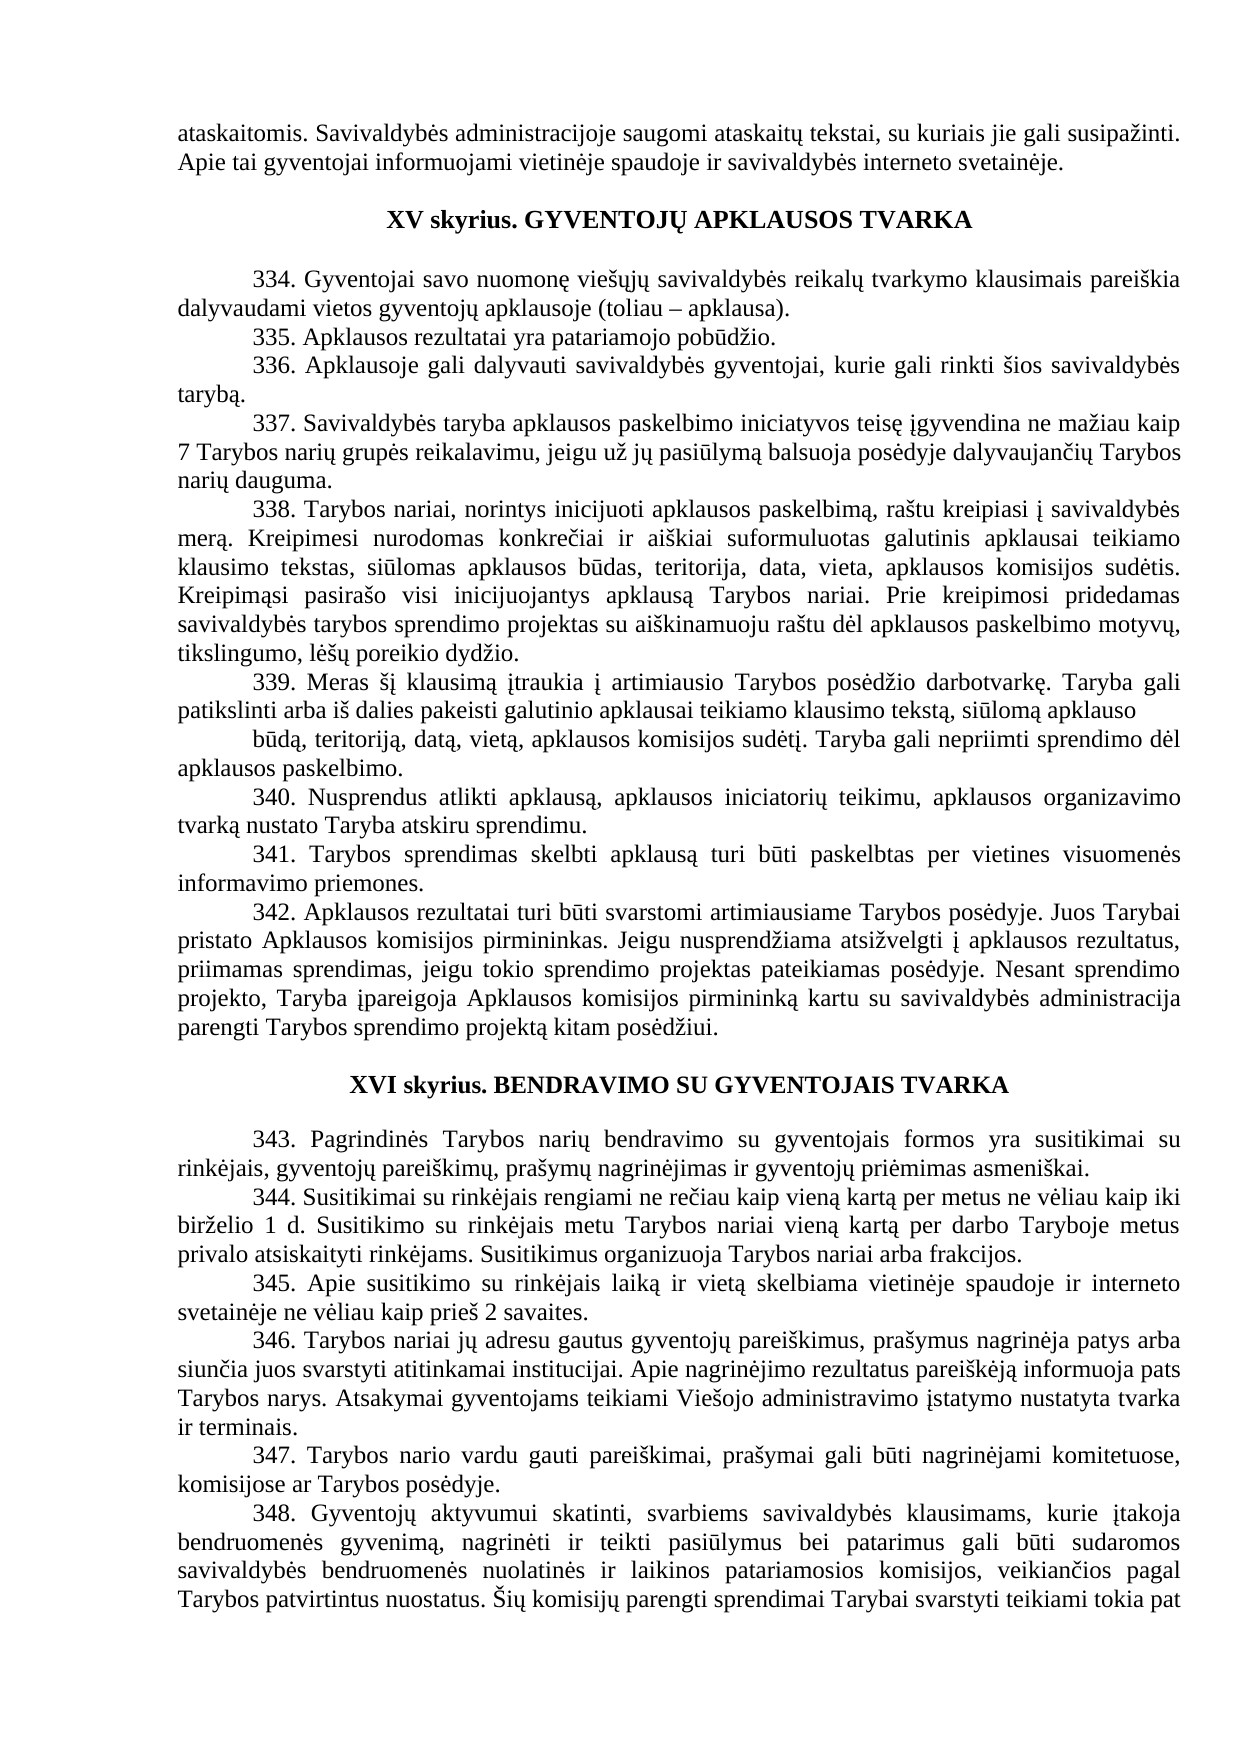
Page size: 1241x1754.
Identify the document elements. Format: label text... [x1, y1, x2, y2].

text 347. Tarybos nario vardu gauti pareiškimai, prašymai gali būti nagrinėjami komitetuose, komisijose ar Tarybos posėdyje. [177, 1441, 1181, 1498]
text XVI skyrius. BENDRAVIMO SU GYVENTOJAIS TVARKA [177, 1069, 1181, 1099]
text 346. Tarybos nariai jų adresu gautus gyventojų pareiškimus, prašymus nagrinėja patys arba siunčia juos svarstyti atitinkamai institucijai. Apie nagrinėjimo rezultatus pareiškėją informuoja pats Tarybos narys. Atsakymai gyventojams teikiami Viešojo administravimo įstatymo nustatyta tvarka ir terminais. [177, 1326, 1181, 1441]
text ataskaitomis. Savivaldybės administracijoje saugomi ataskaitų tekstai, su kuriais jie gali susipažinti. Apie tai gyventojai informuojami vietinėje spaudoje ir savivaldybės interneto svetainėje. [177, 118, 1181, 176]
text 341. Tarybos sprendimas skelbti apklausą turi būti paskelbtas per vietines visuomenės informavimo priemones. [177, 839, 1181, 897]
text 336. Apklausoje gali dalyvauti savivaldybės gyventojai, kurie gali rinkti šios savivaldybės tarybą. [177, 351, 1181, 408]
text XV skyrius. GYVENTOJŲ APKLAUSOS TVARKA [177, 204, 1181, 234]
text 345. Apie susitikimo su rinkėjais laiką ir vietą skelbiama vietinėje spaudoje ir interneto svetainėje ne vėliau kaip prieš 2 savaites. [177, 1268, 1181, 1326]
text 348. Gyventojų aktyvumui skatinti, svarbiems savivaldybės klausimams, kurie įtakoja bendruomenės gyvenimą, nagrinėti ir teikti pasiūlymus bei patarimus gali būti sudaromos savivaldybės bendruomenės nuolatinės ir laikinos patariamosios komisijos, veikiančios pagal Tarybos patvirtintus nuostatus. Šių komisijų parengti sprendimai Tarybai svarstyti teikiami tokia pat [177, 1498, 1181, 1613]
text 335. Apklausos rezultatai yra patariamojo pobūdžio. [177, 322, 1181, 351]
text būdą, teritoriją, datą, vietą, apklausos komisijos sudėtį. Taryba gali nepriimti sprendimo dėl apklausos paskelbimo. [177, 724, 1181, 782]
text 339. Meras šį klausimą įtraukia į artimiausio Tarybos posėdžio darbotvarkę. Taryba gali patikslinti arba iš dalies pakeisti galutinio apklausai teikiamo klausimo tekstą, siūlomą apklauso [177, 667, 1181, 724]
text 342. Apklausos rezultatai turi būti svarstomi artimiausiame Tarybos posėdyje. Juos Tarybai pristato Apklausos komisijos pirmininkas. Jeigu nusprendžiama atsižvelgti į apklausos rezultatus, priimamas sprendimas, jeigu tokio sprendimo projektas pateikiamas posėdyje. Nesant sprendimo projekto, Taryba įpareigoja Apklausos komisijos pirmininką kartu su savivaldybės administracija parengti Tarybos sprendimo projektą kitam posėdžiui. [177, 897, 1181, 1041]
text 338. Tarybos nariai, norintys inicijuoti apklausos paskelbimą, raštu kreipiasi į savivaldybės merą. Kreipimesi nurodomas konkrečiai ir aiškiai suformuluotas galutinis apklausai teikiamo klausimo tekstas, siūlomas apklausos būdas, teritorija, data, vieta, apklausos komisijos sudėtis. Kreipimąsi pasirašo visi inicijuojantys apklausą Tarybos nariai. Prie kreipimosi pridedamas savivaldybės tarybos sprendimo projektas su aiškinamuoju raštu dėl apklausos paskelbimo motyvų, tikslingumo, lėšų poreikio dydžio. [177, 494, 1181, 667]
text 337. Savivaldybės taryba apklausos paskelbimo iniciatyvos teisę įgyvendina ne mažiau kaip 7 Tarybos narių grupės reikalavimu, jeigu už jų pasiūlymą balsuoja posėdyje dalyvaujančių Tarybos narių dauguma. [177, 408, 1181, 494]
text 343. Pagrindinės Tarybos narių bendravimo su gyventojais formos yra susitikimai su rinkėjais, gyventojų pareiškimų, prašymų nagrinėjimas ir gyventojų priėmimas asmeniškai. [177, 1124, 1181, 1182]
text 344. Susitikimai su rinkėjais rengiami ne rečiau kaip vieną kartą per metus ne vėliau kaip iki birželio 1 d. Susitikimo su rinkėjais metu Tarybos nariai vieną kartą per darbo Taryboje metus privalo atsiskaityti rinkėjams. Susitikimus organizuoja Tarybos nariai arba frakcijos. [177, 1182, 1181, 1268]
text 340. Nusprendus atlikti apklausą, apklausos iniciatorių teikimu, apklausos organizavimo tvarką nustato Taryba atskiru sprendimu. [177, 782, 1181, 839]
text 334. Gyventojai savo nuomonę viešųjų savivaldybės reikalų tvarkymo klausimais pareiškia dalyvaudami vietos gyventojų apklausoje (toliau – apklausa). [177, 264, 1181, 322]
